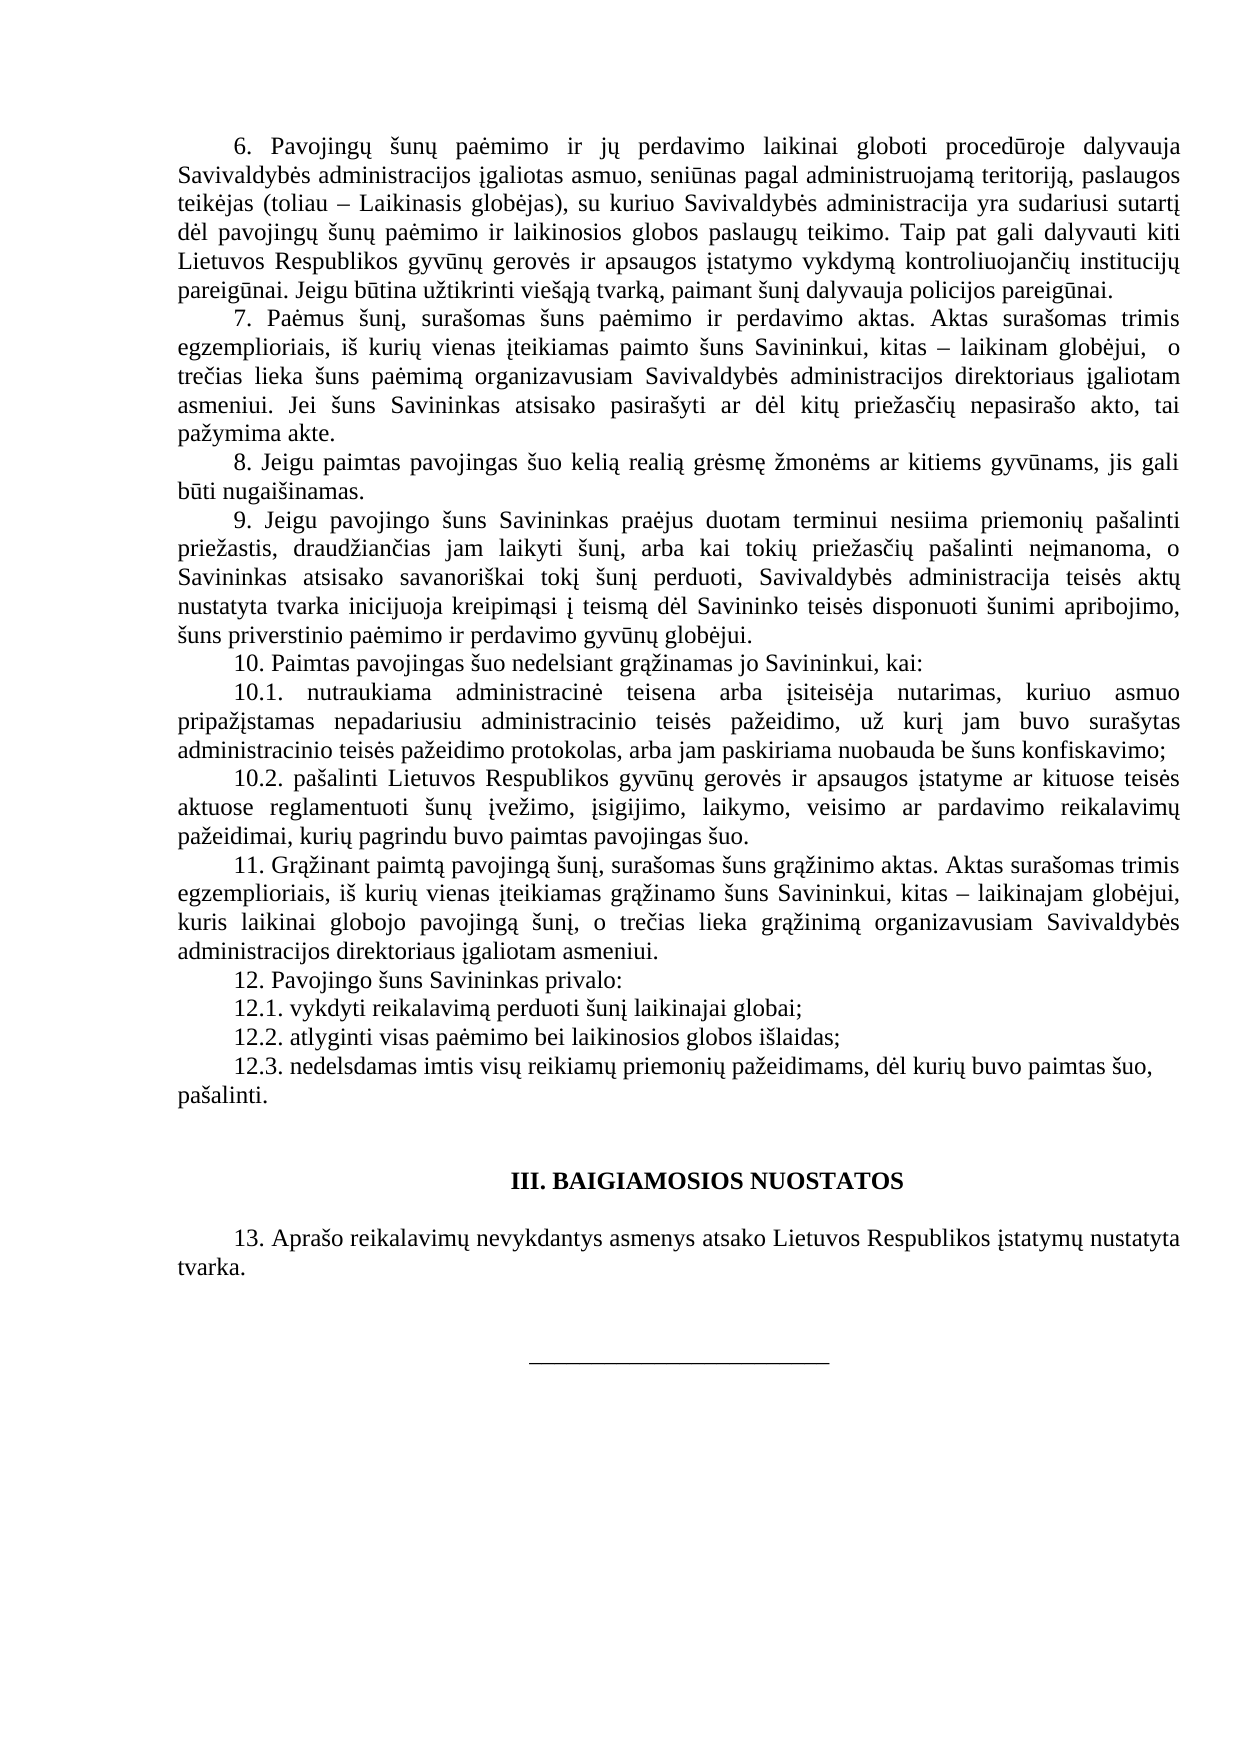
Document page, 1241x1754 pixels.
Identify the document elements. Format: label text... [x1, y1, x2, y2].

text 12.1. vykdyti reikalavimą perduoti šunį laikinajai globai; [177, 993, 1181, 1022]
text III. BAIGIAMOSIOS NUOSTATOS [177, 1166, 1181, 1195]
text 13. Aprašo reikalavimų nevykdantys asmenys atsako Lietuvos Respublikos įstatymų nustatyta tvarka. [177, 1223, 1181, 1281]
text 12.2. atlyginti visas paėmimo bei laikinosios globos išlaidas; [177, 1022, 1181, 1051]
text 12. Pavojingo šuns Savininkas privalo: [177, 965, 1181, 993]
text 10. Paimtas pavojingas šuo nedelsiant grąžinamas jo Savininkui, kai: [177, 648, 1181, 677]
text 12.3. nedelsdamas imtis visų reikiamų priemonių pažeidimams, dėl kurių buvo paimtas šuo, pašalinti. [177, 1051, 1181, 1108]
text ________________________ [177, 1338, 1181, 1367]
text 10.2. pašalinti Lietuvos Respublikos gyvūnų gerovės ir apsaugos įstatyme ar kituose teisės aktuose reglamentuoti šunų įvežimo, įsigijimo, laikymo, veisimo ar pardavimo reikalavimų pažeidimai, kurių pagrindu buvo paimtas pavojingas šuo. [177, 763, 1181, 850]
text 6. Pavojingų šunų paėmimo ir jų perdavimo laikinai globoti procedūroje dalyvauja Savivaldybės administracijos įgaliotas asmuo, seniūnas pagal administruojamą teritoriją, paslaugos teikėjas (toliau – Laikinasis globėjas), su kuriuo Savivaldybės administracija yra sudariusi sutartį dėl pavojingų šunų paėmimo ir laikinosios globos paslaugų teikimo. Taip pat gali dalyvauti kiti Lietuvos Respublikos gyvūnų gerovės ir apsaugos įstatymo vykdymą kontroliuojančių institucijų pareigūnai. Jeigu būtina užtikrinti viešąją tvarką, paimant šunį dalyvauja policijos pareigūnai. [177, 131, 1181, 303]
text 10.1. nutraukiama administracinė teisena arba įsiteisėja nutarimas, kuriuo asmuo pripažįstamas nepadariusiu administracinio teisės pažeidimo, už kurį jam buvo surašytas administracinio teisės pažeidimo protokolas, arba jam paskiriama nuobauda be šuns konfiskavimo; [177, 677, 1181, 763]
text 9. Jeigu pavojingo šuns Savininkas praėjus duotam terminui nesiima priemonių pašalinti priežastis, draudžiančias jam laikyti šunį, arba kai tokių priežasčių pašalinti neįmanoma, o Savininkas atsisako savanoriškai tokį šunį perduoti, Savivaldybės administracija teisės aktų nustatyta tvarka inicijuoja kreipimąsi į teismą dėl Savininko teisės disponuoti šunimi apribojimo, šuns priverstinio paėmimo ir perdavimo gyvūnų globėjui. [177, 505, 1181, 648]
text 11. Grąžinant paimtą pavojingą šunį, surašomas šuns grąžinimo aktas. Aktas surašomas trimis egzemplioriais, iš kurių vienas įteikiamas grąžinamo šuns Savininkui, kitas – laikinajam globėjui, kuris laikinai globojo pavojingą šunį, o trečias lieka grąžinimą organizavusiam Savivaldybės administracijos direktoriaus įgaliotam asmeniui. [177, 850, 1181, 965]
text 8. Jeigu paimtas pavojingas šuo kelią realią grėsmę žmonėms ar kitiems gyvūnams, jis gali būti nugaišinamas. [177, 447, 1181, 505]
text 7. Paėmus šunį, surašomas šuns paėmimo ir perdavimo aktas. Aktas surašomas trimis egzemplioriais, iš kurių vienas įteikiamas paimto šuns Savininkui, kitas – laikinam globėjui, o trečias lieka šuns paėmimą organizavusiam Savivaldybės administracijos direktoriaus įgaliotam asmeniui. Jei šuns Savininkas atsisako pasirašyti ar dėl kitų priežasčių nepasirašo akto, tai pažymima akte. [177, 303, 1181, 447]
